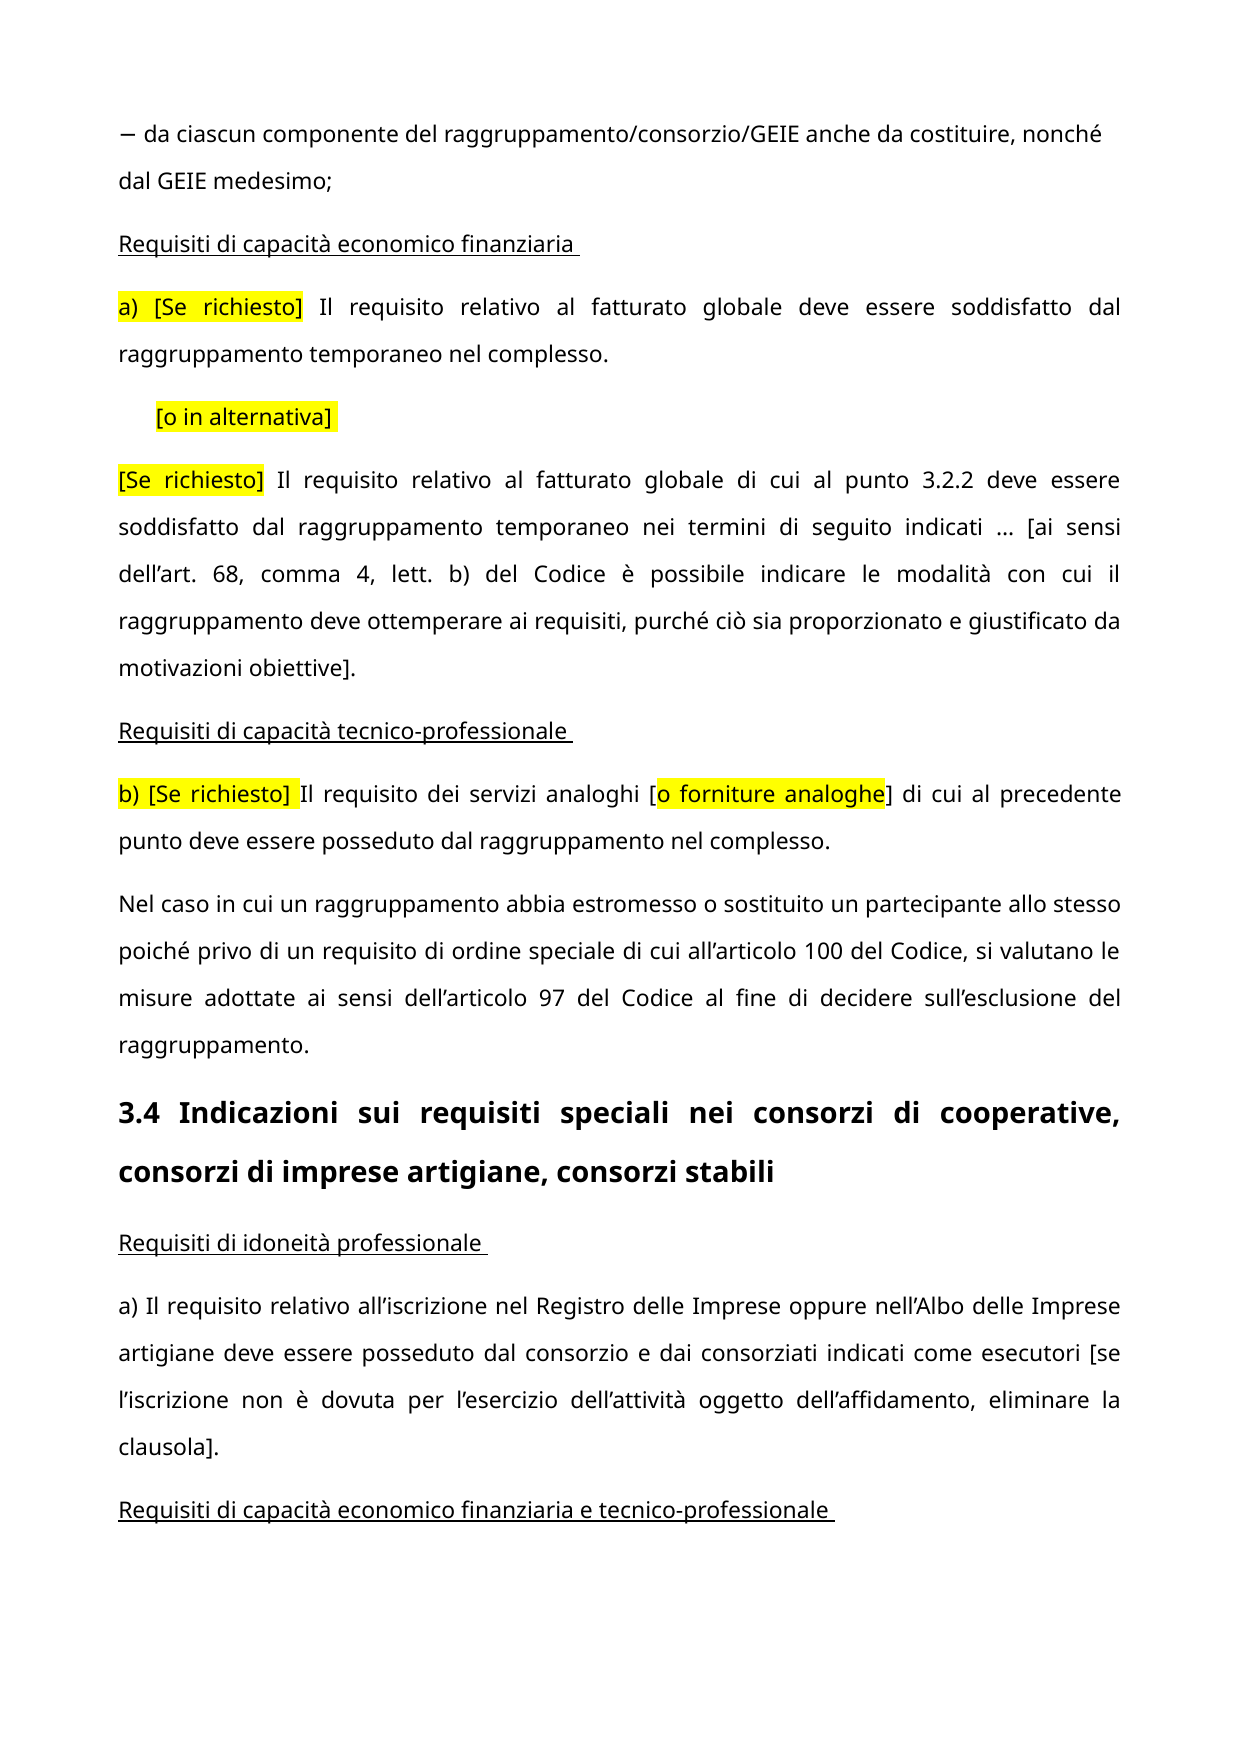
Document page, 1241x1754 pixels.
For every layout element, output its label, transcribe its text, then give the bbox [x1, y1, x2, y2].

list − da ciascun componente del raggruppamento/consorzio/GEIE anche da costituire, nonché dal GEIE medesimo; [118, 118, 1122, 196]
list Nel caso in cui un raggruppamento abbia estromesso o sostituito un partecipante allo stesso poiché privo di un requisito di ordine speciale di cui all’articolo 100 del Codice, si valutano le misure adottate ai sensi dell’articolo 97 del Codice al fine di decidere sull’esclusione del raggruppamento. [118, 888, 1122, 1060]
subtitle 3.4 Indicazioni sui requisiti speciali nei consorzi di cooperative, consorzi di imprese artigiane, consorzi stabili [118, 1092, 1122, 1191]
list Requisiti di capacità tecnico-professionale [118, 715, 1122, 746]
list Requisiti di capacità economico finanziaria [118, 228, 1122, 259]
list Requisiti di idoneità professionale [118, 1227, 1122, 1258]
list [o in alternativa] [118, 401, 1122, 432]
list [Se richiesto] Il requisito relativo al fatturato globale di cui al punto 3.2.2 deve essere soddisfatto dal raggruppamento temporaneo nei termini di seguito indicati … [ai sensi dell’art. 68, comma 4, lett. b) del Codice è possibile indicare le modalità con cui il raggruppamento deve ottemperare ai requisiti, purché ciò sia proporzionato e giustificato da motivazioni obiettive]. [118, 464, 1122, 683]
list Requisiti di capacità economico finanziaria e tecnico-professionale [118, 1494, 1122, 1525]
list a) [Se richiesto] Il requisito relativo al fatturato globale deve essere soddisfatto dal raggruppamento temporaneo nel complesso. [118, 291, 1122, 369]
list a) Il requisito relativo all’iscrizione nel Registro delle Imprese oppure nell’Albo delle Imprese artigiane deve essere posseduto dal consorzio e dai consorziati indicati come esecutori [se l’iscrizione non è dovuta per l’esercizio dell’attività oggetto dell’affidamento, eliminare la clausola]. [118, 1290, 1122, 1462]
list b) [Se richiesto] Il requisito dei servizi analoghi [o forniture analoghe] di cui al precedente punto deve essere posseduto dal raggruppamento nel complesso. [118, 778, 1122, 856]
